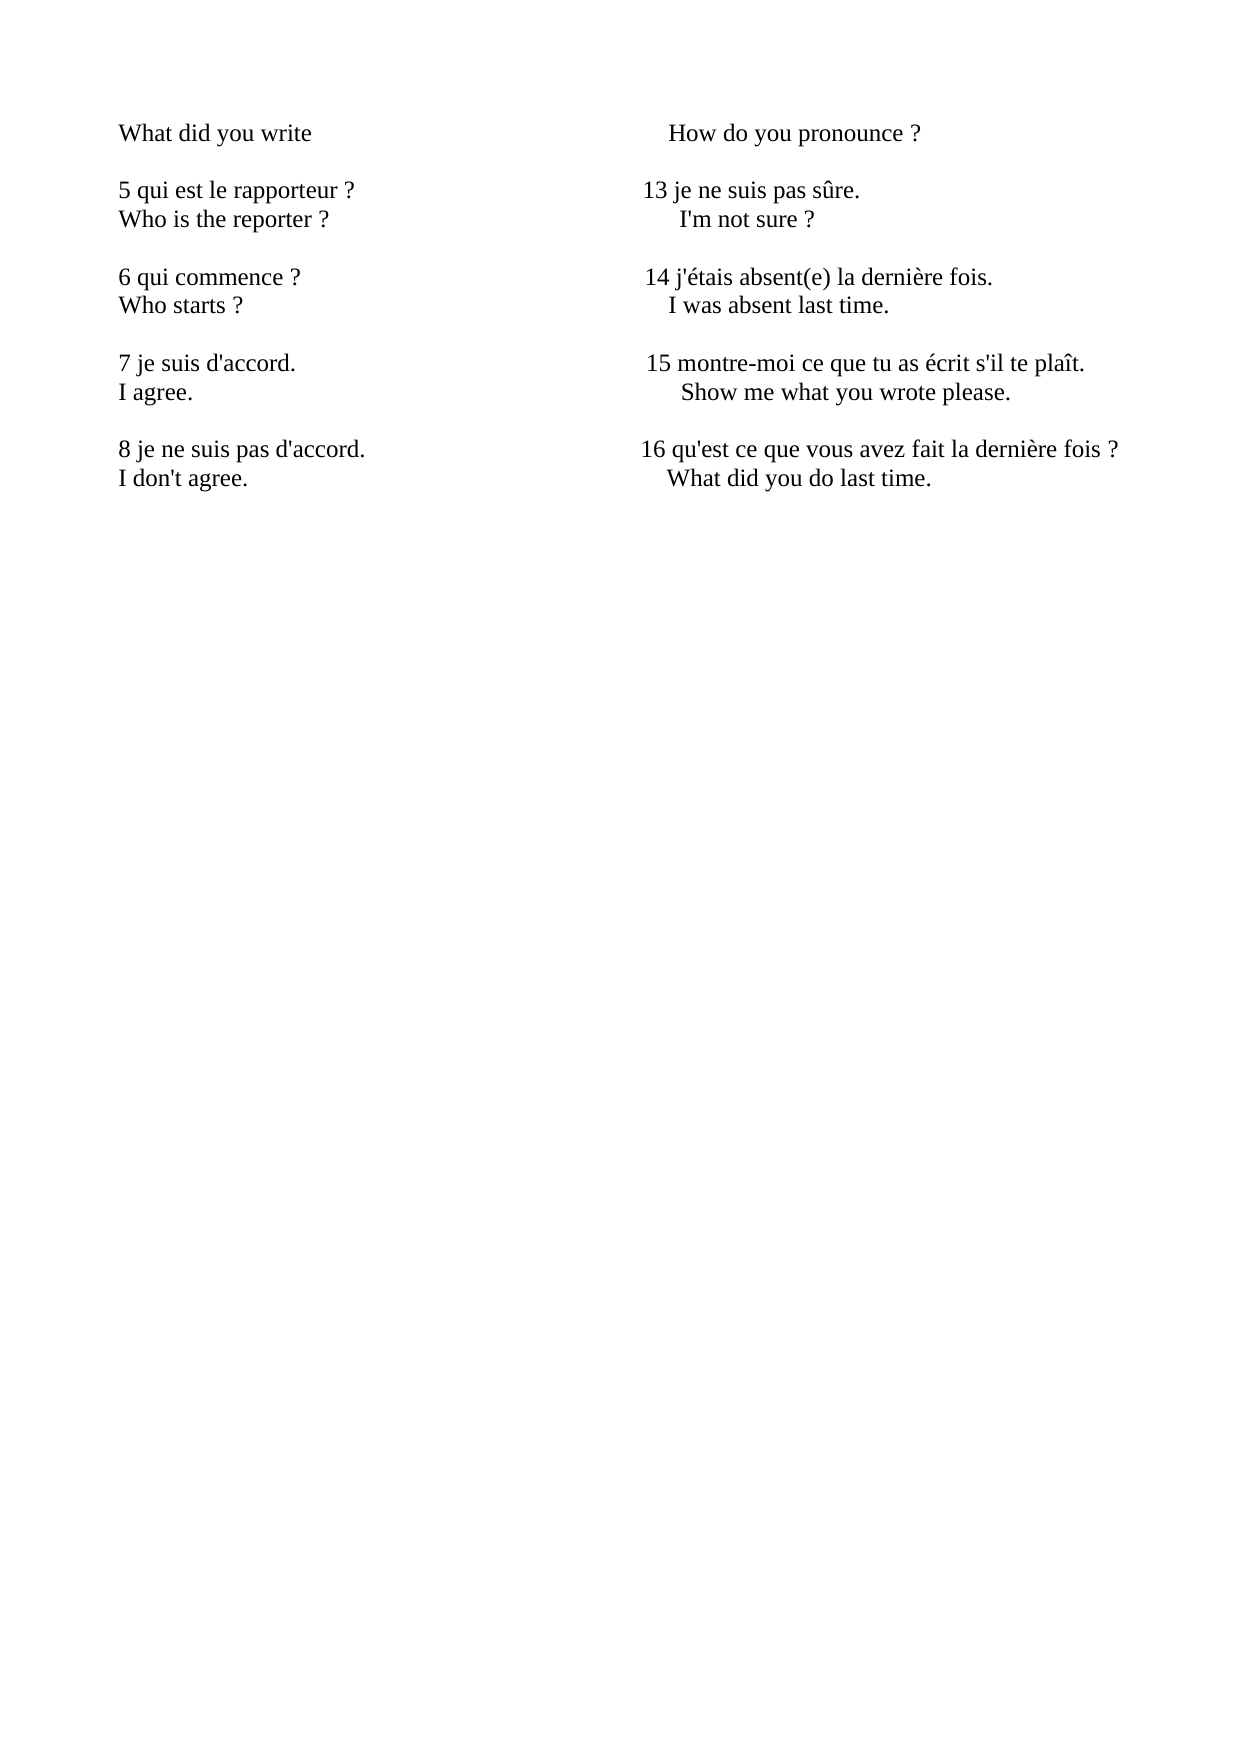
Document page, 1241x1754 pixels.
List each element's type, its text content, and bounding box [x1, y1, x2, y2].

text Who starts ? I was absent last time. [118, 291, 1122, 348]
text Who is the reporter ? I'm not sure ? [118, 204, 1122, 262]
text 5 qui est le rapporteur ? 13 je ne suis pas sûre. [118, 176, 1122, 204]
text 6 qui commence ? 14 j'étais absent(e) la dernière fois. [118, 262, 1122, 291]
text I agree. Show me what you wrote please. [118, 377, 1122, 434]
text 8 je ne suis pas d'accord. 16 qu'est ce que vous avez fait la dernière fois ? I don't agree. What did you do last time. [118, 434, 1122, 492]
text What did you write How do you pronounce ? [118, 118, 1122, 176]
text 7 je suis d'accord. 15 montre-moi ce que tu as écrit s'il te plaît. [118, 348, 1122, 377]
